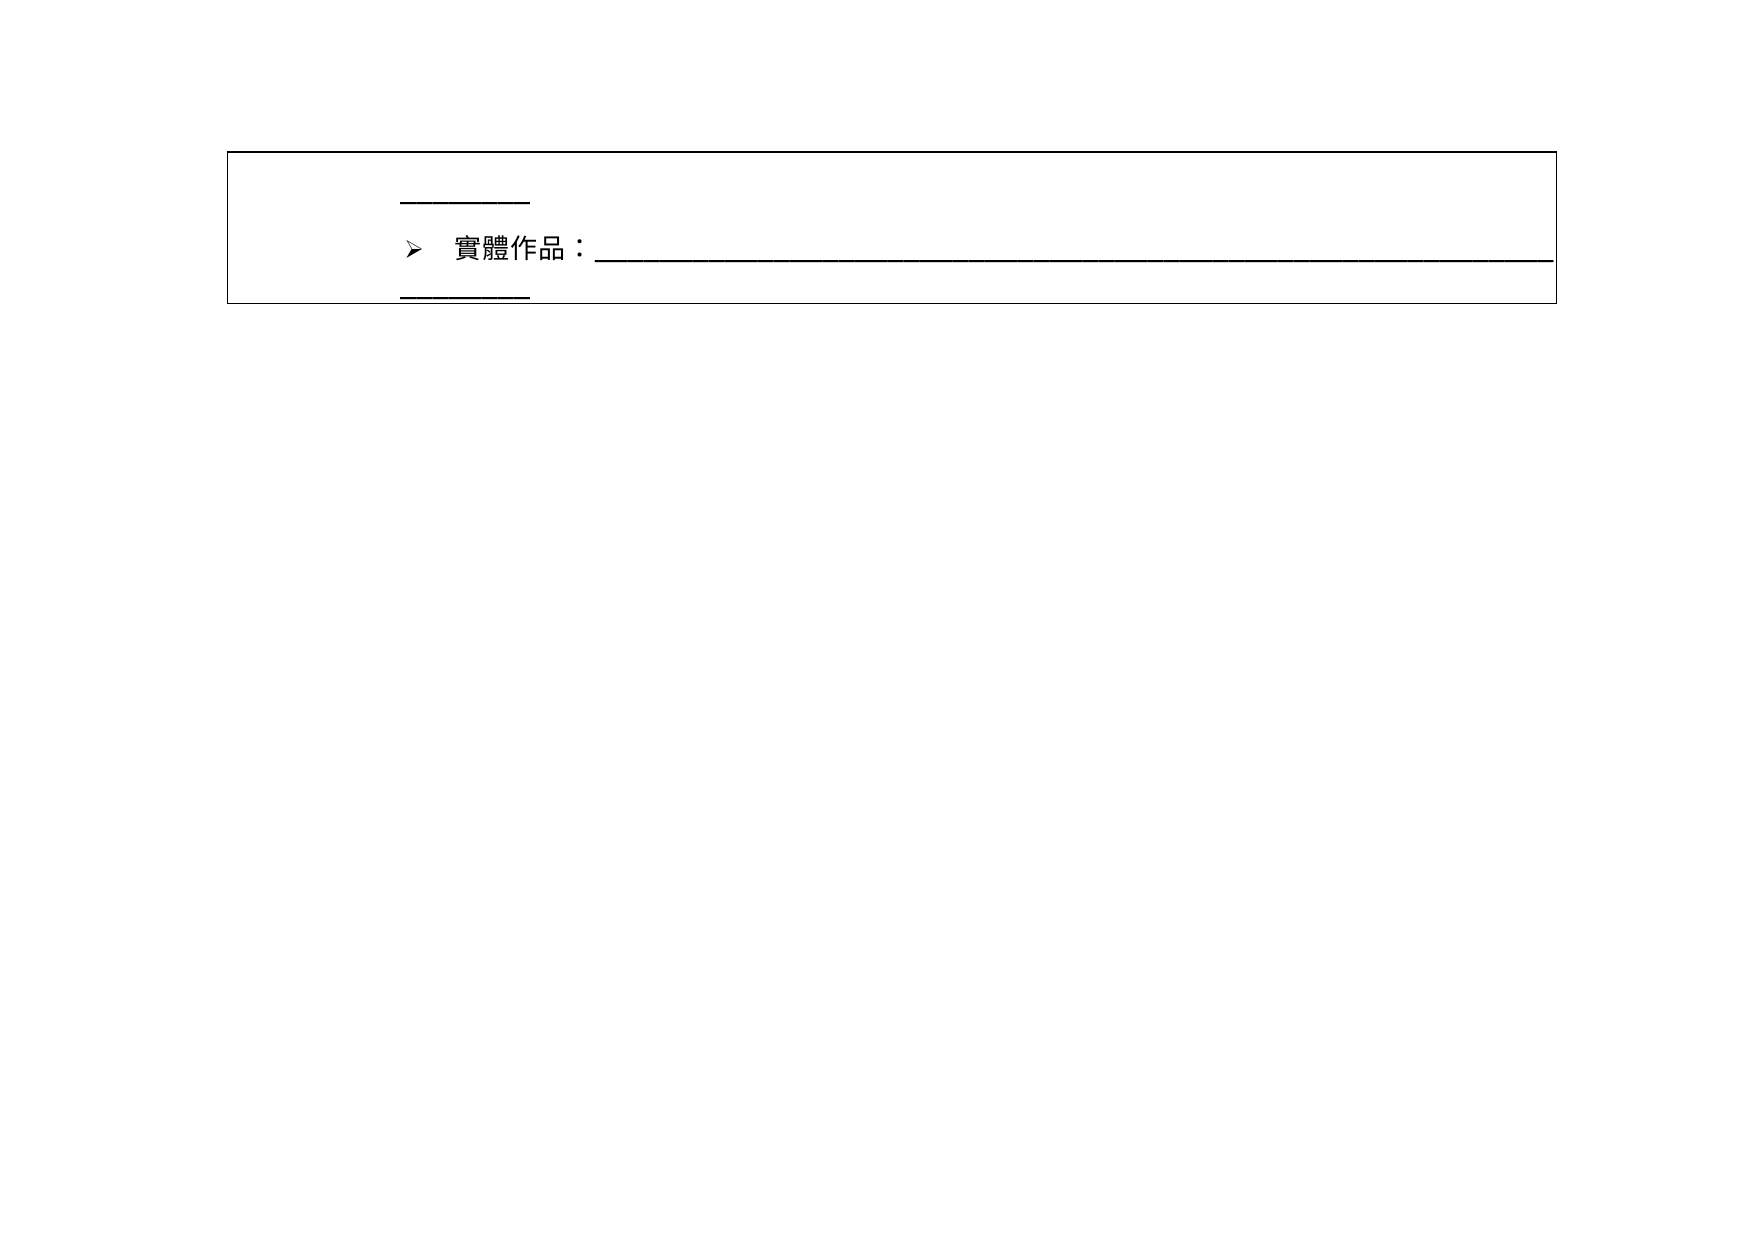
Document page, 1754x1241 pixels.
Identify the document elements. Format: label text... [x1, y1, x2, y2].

table_cell □1.報名表。 □2.環境教育認證人員證書影本(參選教育行政機關組及大專院校組可免附)。 □3.服務證明：服務(識別)證等可證明在職文件影本。 □4.佐證資料：(參選資料不予退還，請自留備份) 書面資料：___________________________________________________________________ 電子檔案：___________________________________________________________________ 實體作品：___________________________________________________________________ [228, 153, 1556, 303]
